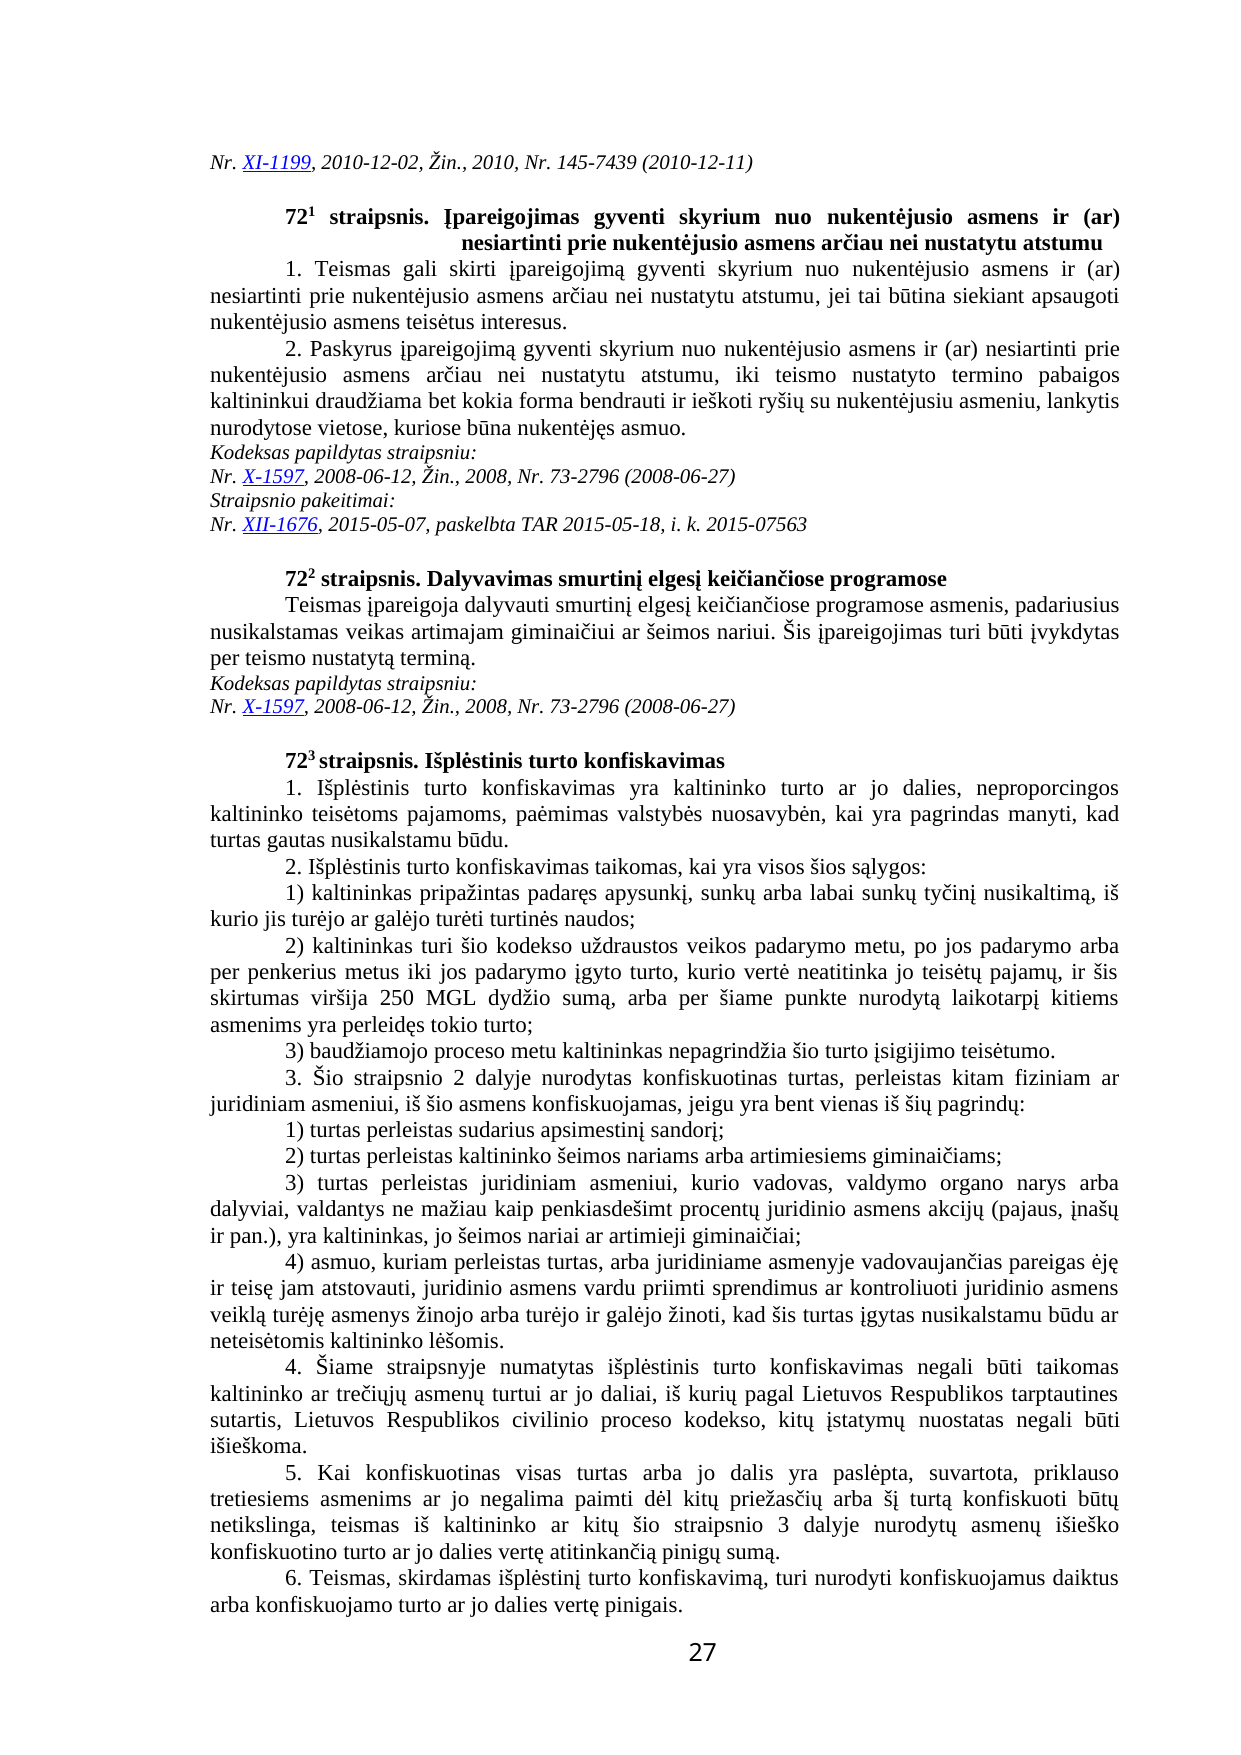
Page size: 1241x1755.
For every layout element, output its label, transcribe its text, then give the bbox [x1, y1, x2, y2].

text Kodeksas papildytas straipsniu: [210, 440, 1120, 464]
text Kodeksas papildytas straipsniu: [210, 670, 1120, 694]
text 4) asmuo, kuriam perleistas turtas, arba juridiniame asmenyje vadovaujančias pareigas ėję ir teisę jam atstovauti, juridinio asmens vardu priimti sprendimus ar kontroliuoti juridinio asmens veiklą turėję asmenys žinojo arba turėjo ir galėjo žinoti, kad šis turtas įgytas nusikalstamu būdu ar neteisėtomis kaltininko lėšomis. [210, 1248, 1120, 1353]
text 721 straipsnis. Įpareigojimas gyventi skyrium nuo nukentėjusio asmens ir (ar) nesiartinti prie nukentėjusio asmens arčiau nei nustatytu atstumu [285, 203, 1120, 256]
text 1. Išplėstinis turto konfiskavimas yra kaltininko turto ar jo dalies, neproporcingos kaltininko teisėtoms pajamoms, paėmimas valstybės nuosavybėn, kai yra pagrindas manyti, kad turtas gautas nusikalstamu būdu. [210, 774, 1120, 853]
text 5. Kai konfiskuotinas visas turtas arba jo dalis yra paslėpta, suvartota, priklauso tretiesiems asmenims ar jo negalima paimti dėl kitų priežasčių arba šį turtą konfiskuoti būtų netikslinga, teismas iš kaltininko ar kitų šio straipsnio 3 dalyje nurodytų asmenų išieško konfiskuotino turto ar jo dalies vertę atitinkančią pinigų sumą. [210, 1459, 1120, 1564]
text 1) kaltininkas pripažintas padaręs apysunkį, sunkų arba labai sunkų tyčinį nusikaltimą, iš kurio jis turėjo ar galėjo turėti turtinės naudos; [210, 879, 1120, 932]
text 2) turtas perleistas kaltininko šeimos nariams arba artimiesiems giminaičiams; [210, 1143, 1120, 1169]
text Nr. XII-1676, 2015-05-07, paskelbta TAR 2015-05-18, i. k. 2015-07563 [210, 512, 1120, 536]
text Straipsnio pakeitimai: [210, 488, 1120, 512]
text 1. Teismas gali skirti įpareigojimą gyventi skyrium nuo nukentėjusio asmens ir (ar) nesiartinti prie nukentėjusio asmens arčiau nei nustatytu atstumu, jei tai būtina siekiant apsaugoti nukentėjusio asmens teisėtus interesus. [210, 256, 1120, 334]
text 3. Šio straipsnio 2 dalyje nurodytas konfiskuotinas turtas, perleistas kitam fiziniam ar juridiniam asmeniui, iš šio asmens konfiskuojamas, jeigu yra bent vienas iš šių pagrindų: [210, 1063, 1120, 1116]
text Nr. XI-1199, 2010-12-02, Žin., 2010, Nr. 145-7439 (2010-12-11) [210, 150, 1120, 174]
text 6. Teismas, skirdamas išplėstinį turto konfiskavimą, turi nurodyti konfiskuojamus daiktus arba konfiskuojamo turto ar jo dalies vertę pinigais. [210, 1564, 1120, 1617]
text 4. Šiame straipsnyje numatytas išplėstinis turto konfiskavimas negali būti taikomas kaltininko ar trečiųjų asmenų turtui ar jo daliai, iš kurių pagal Lietuvos Respublikos tarptautines sutartis, Lietuvos Respublikos civilinio proceso kodekso, kitų įstatymų nuostatas negali būti išieškoma. [210, 1353, 1120, 1459]
text 2. Paskyrus įpareigojimą gyventi skyrium nuo nukentėjusio asmens ir (ar) nesiartinti prie nukentėjusio asmens arčiau nei nustatytu atstumu, iki teismo nustatyto termino pabaigos kaltininkui draudžiama bet kokia forma bendrauti ir ieškoti ryšių su nukentėjusiu asmeniu, lankytis nurodytose vietose, kuriose būna nukentėjęs asmuo. [210, 334, 1120, 440]
text 1) turtas perleistas sudarius apsimestinį sandorį; [210, 1116, 1120, 1143]
text Nr. X-1597, 2008-06-12, Žin., 2008, Nr. 73-2796 (2008-06-27) [210, 694, 1120, 718]
text 2) kaltininkas turi šio kodekso uždraustos veikos padarymo metu, po jos padarymo arba per penkerius metus iki jos padarymo įgyto turto, kurio vertė neatitinka jo teisėtų pajamų, ir šis skirtumas viršija 250 MGL dydžio sumą, arba per šiame punkte nurodytą laikotarpį kitiems asmenims yra perleidęs tokio turto; [210, 932, 1120, 1037]
text 722 straipsnis. Dalyvavimas smurtinį elgesį keičiančiose programose [210, 565, 1120, 591]
text Nr. X-1597, 2008-06-12, Žin., 2008, Nr. 73-2796 (2008-06-27) [210, 464, 1120, 488]
text 723 straipsnis. Išplėstinis turto konfiskavimas [210, 747, 1120, 774]
text 3) turtas perleistas juridiniam asmeniui, kurio vadovas, valdymo organo narys arba dalyviai, valdantys ne mažiau kaip penkiasdešimt procentų juridinio asmens akcijų (pajaus, įnašų ir pan.), yra kaltininkas, jo šeimos nariai ar artimieji giminaičiai; [210, 1169, 1120, 1248]
text 2. Išplėstinis turto konfiskavimas taikomas, kai yra visos šios sąlygos: [210, 853, 1120, 879]
text Teismas įpareigoja dalyvauti smurtinį elgesį keičiančiose programose asmenis, padariusius nusikalstamas veikas artimajam giminaičiui ar šeimos nariui. Šis įpareigojimas turi būti įvykdytas per teismo nustatytą terminą. [210, 591, 1120, 670]
text 3) baudžiamojo proceso metu kaltininkas nepagrindžia šio turto įsigijimo teisėtumo. [210, 1037, 1120, 1063]
